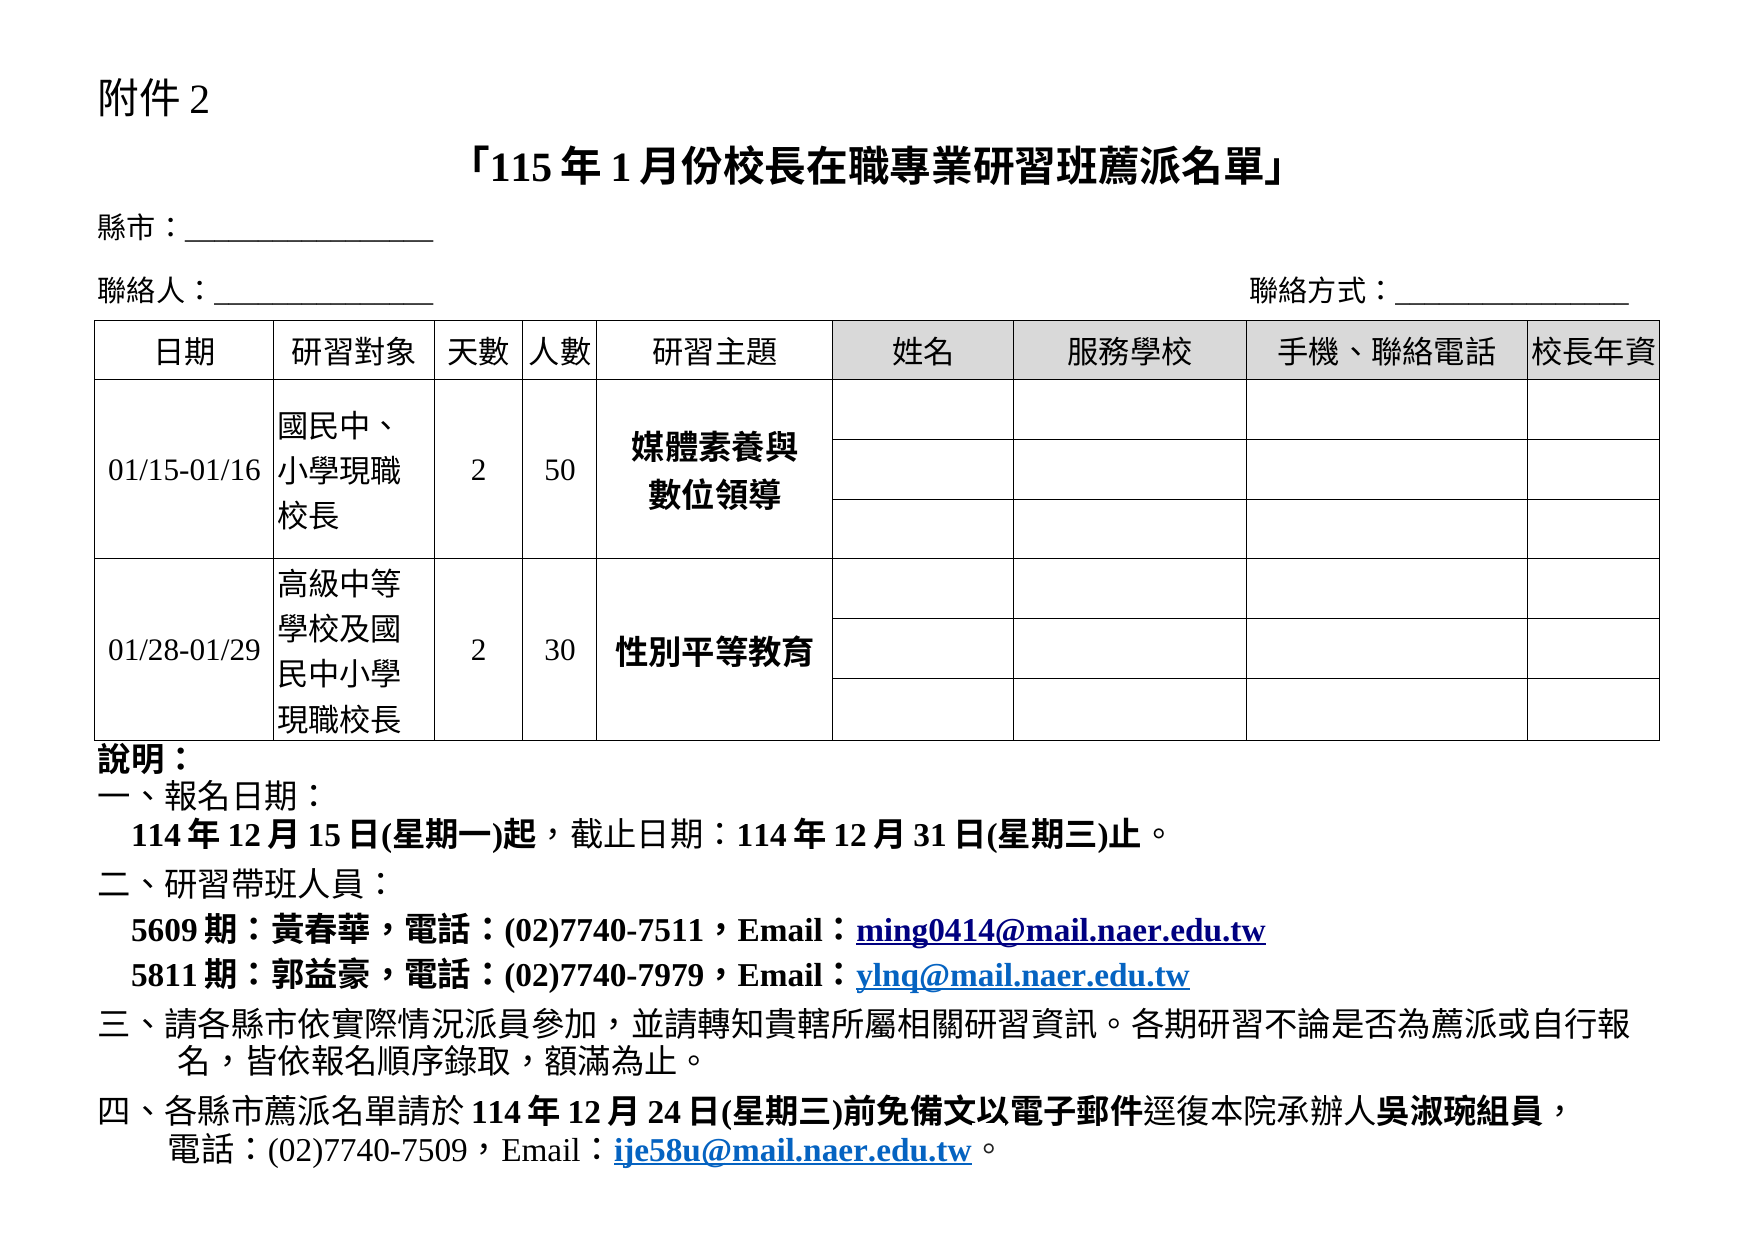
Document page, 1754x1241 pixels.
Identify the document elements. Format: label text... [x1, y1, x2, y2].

table_cell 說明： 一、報名日期： 114年12月15日(星期一)起，截止日期：114年12月31日(星期三)止。 二、研習帶班人員： 5609期：黃春華，電話：(02)7740-7511，Email：ming0414@mail.naer.edu.tw 5811期：郭益豪，電話：(02)7740-7979，Email：ylnq@mail.naer.edu.tw 三、請各縣市依實際情況派員參加，並請轉知貴轄所屬相關研習資訊。各期研習不論是否為薦派或自行報 名，皆依報名順序錄取，額滿為止。 四、各縣市薦派名單請於114年12月24日(星期三)前免備文以電子郵件逕復本院承辦人吳淑琬組員， 電話：(02)7740-7509，Email：ije58u@mail.naer.edu.tw。 [95, 741, 1659, 1168]
table_cell 姓名 [833, 321, 1013, 379]
table_cell [1528, 440, 1659, 498]
table_cell 日期 [95, 321, 273, 379]
table_cell 「115年1月份校長在職專業研習班薦派名單」 [95, 133, 1659, 195]
table_cell [1014, 679, 1246, 740]
table_cell [1247, 619, 1527, 677]
table_cell 50 [523, 380, 596, 558]
table_cell 聯絡方式：________________ [1246, 258, 1659, 320]
table_cell [1014, 500, 1246, 558]
table_cell 高級中等學校及國民中小學現職校長 [274, 559, 434, 740]
table_cell 2 [435, 380, 522, 558]
table_cell [1247, 559, 1527, 618]
table_cell 手機、聯絡電話 [1247, 321, 1527, 379]
table_cell [1247, 679, 1527, 740]
table_cell 01/15-01/16 [95, 380, 273, 558]
table_cell [1247, 440, 1527, 498]
table_cell [1247, 380, 1527, 439]
table_cell 天數 [435, 321, 522, 379]
table_cell 校長年資 [1528, 321, 1659, 379]
table_cell 2 [435, 559, 522, 740]
table_cell 國民中、小學現職校長 [274, 380, 434, 558]
table_cell [1528, 619, 1659, 677]
table_cell 研習對象 [274, 321, 434, 379]
table_cell [833, 679, 1013, 740]
table_cell [1014, 619, 1246, 677]
table_cell [1014, 440, 1246, 498]
table_header 附件2 [95, 59, 1659, 132]
table_cell [833, 619, 1013, 677]
table_cell 縣市：_________________ [95, 195, 1659, 257]
table_cell [833, 500, 1013, 558]
table_cell [1528, 559, 1659, 618]
table_cell [833, 559, 1013, 618]
table_cell 30 [523, 559, 596, 740]
table_cell [1014, 380, 1246, 439]
table_cell [833, 380, 1013, 439]
table_cell 研習主題 [597, 321, 832, 379]
table_cell 媒體素養與 數位領導 [597, 380, 832, 558]
table_cell [1014, 559, 1246, 618]
table_cell 聯絡人：_______________ [95, 258, 1246, 320]
table_cell 服務學校 [1014, 321, 1246, 379]
table_cell 性別平等教育 [597, 559, 832, 740]
table_cell [833, 440, 1013, 498]
table_cell 人數 [523, 321, 596, 379]
table_cell [1528, 679, 1659, 740]
table_cell [1528, 380, 1659, 439]
table_cell 01/28-01/29 [95, 559, 273, 740]
table_cell [1528, 500, 1659, 558]
table_cell [1247, 500, 1527, 558]
